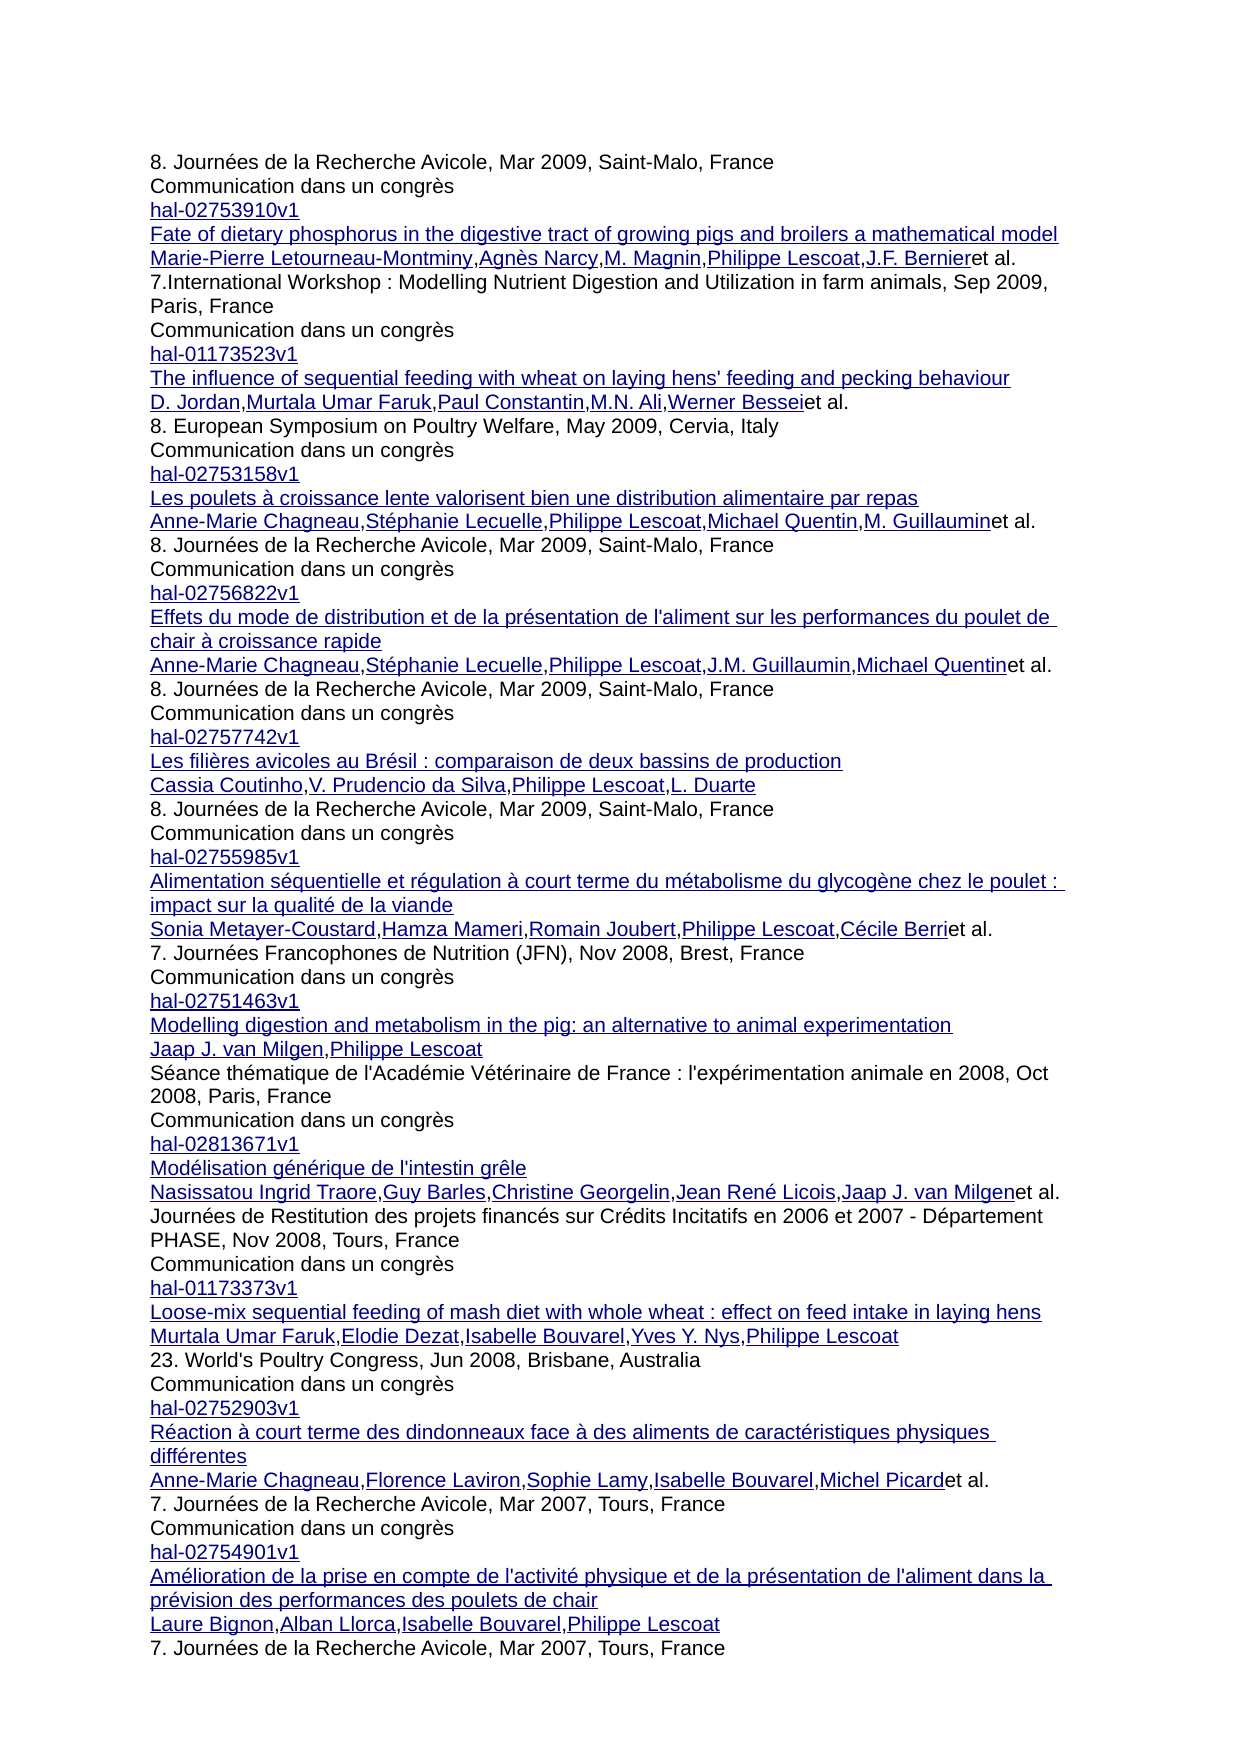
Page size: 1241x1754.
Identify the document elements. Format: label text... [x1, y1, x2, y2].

table_cell Effets du mode de distribution et de la présentation de l'aliment sur les performances du poulet de chair à croissance rapide Anne-Marie Chagneau,Stéphanie Lecuelle,Philippe Lescoat,J.M. Guillaumin,Michael Quentinet al. 8. Journées de la Recherche Avicole, Mar 2009, Saint-Malo, France Communication dans un congrès hal-02757742v1 [150, 605, 1090, 749]
table_cell Modélisation générique de l'intestin grêle Nasissatou Ingrid Traore,Guy Barles,Christine Georgelin,Jean René Licois,Jaap J. van Milgenet al. Journées de Restitution des projets financés sur Crédits Incitatifs en 2006 et 2007 - Département PHASE, Nov 2008, Tours, France Communication dans un congrès hal-01173373v1 [150, 1156, 1090, 1300]
table_cell Les poulets à croissance lente valorisent bien une distribution alimentaire par repas Anne-Marie Chagneau,Stéphanie Lecuelle,Philippe Lescoat,Michael Quentin,M. Guillauminet al. 8. Journées de la Recherche Avicole, Mar 2009, Saint-Malo, France Communication dans un congrès hal-02756822v1 [150, 485, 1090, 605]
table_cell Fate of dietary phosphorus in the digestive tract of growing pigs and broilers a mathematical model Marie-Pierre Letourneau-Montminy,Agnès Narcy,M. Magnin,Philippe Lescoat,J.F. Bernieret al. 7.International Workshop : Modelling Nutrient Digestion and Utilization in farm animals, Sep 2009, Paris, France Communication dans un congrès hal-01173523v1 [150, 222, 1090, 366]
table_cell Les filières avicoles au Brésil : comparaison de deux bassins de production Cassia Coutinho,V. Prudencio da Silva,Philippe Lescoat,L. Duarte 8. Journées de la Recherche Avicole, Mar 2009, Saint-Malo, France Communication dans un congrès hal-02755985v1 [150, 749, 1090, 869]
table_cell 8. Journées de la Recherche Avicole, Mar 2009, Saint-Malo, France Communication dans un congrès hal-02753910v1 [150, 150, 1090, 222]
table_cell The influence of sequential feeding with wheat on laying hens' feeding and pecking behaviour D. Jordan,Murtala Umar Faruk,Paul Constantin,M.N. Ali,Werner Besseiet al. 8. European Symposium on Poultry Welfare, May 2009, Cervia, Italy Communication dans un congrès hal-02753158v1 [150, 366, 1090, 485]
table_cell Alimentation séquentielle et régulation à court terme du métabolisme du glycogène chez le poulet : impact sur la qualité de la viande Sonia Metayer-Coustard,Hamza Mameri,Romain Joubert,Philippe Lescoat,Cécile Berriet al. 7. Journées Francophones de Nutrition (JFN), Nov 2008, Brest, France Communication dans un congrès hal-02751463v1 [150, 869, 1090, 1012]
table_cell Réaction à court terme des dindonneaux face à des aliments de caractéristiques physiques différentes Anne-Marie Chagneau,Florence Laviron,Sophie Lamy,Isabelle Bouvarel,Michel Picardet al. 7. Journées de la Recherche Avicole, Mar 2007, Tours, France Communication dans un congrès hal-02754901v1 [150, 1420, 1090, 1563]
table_cell Modelling digestion and metabolism in the pig: an alternative to animal experimentation Jaap J. van Milgen,Philippe Lescoat Séance thématique de l'Académie Vétérinaire de France : l'expérimentation animale en 2008, Oct 2008, Paris, France Communication dans un congrès hal-02813671v1 [150, 1013, 1090, 1156]
table_cell Amélioration de la prise en compte de l'activité physique et de la présentation de l'aliment dans la prévision des performances des poulets de chair Laure Bignon,Alban Llorca,Isabelle Bouvarel,Philippe Lescoat 7. Journées de la Recherche Avicole, Mar 2007, Tours, France [150, 1564, 1090, 1659]
table_cell Loose-mix sequential feeding of mash diet with whole wheat : effect on feed intake in laying hens Murtala Umar Faruk,Elodie Dezat,Isabelle Bouvarel,Yves Y. Nys,Philippe Lescoat 23. World's Poultry Congress, Jun 2008, Brisbane, Australia Communication dans un congrès hal-02752903v1 [150, 1300, 1090, 1420]
